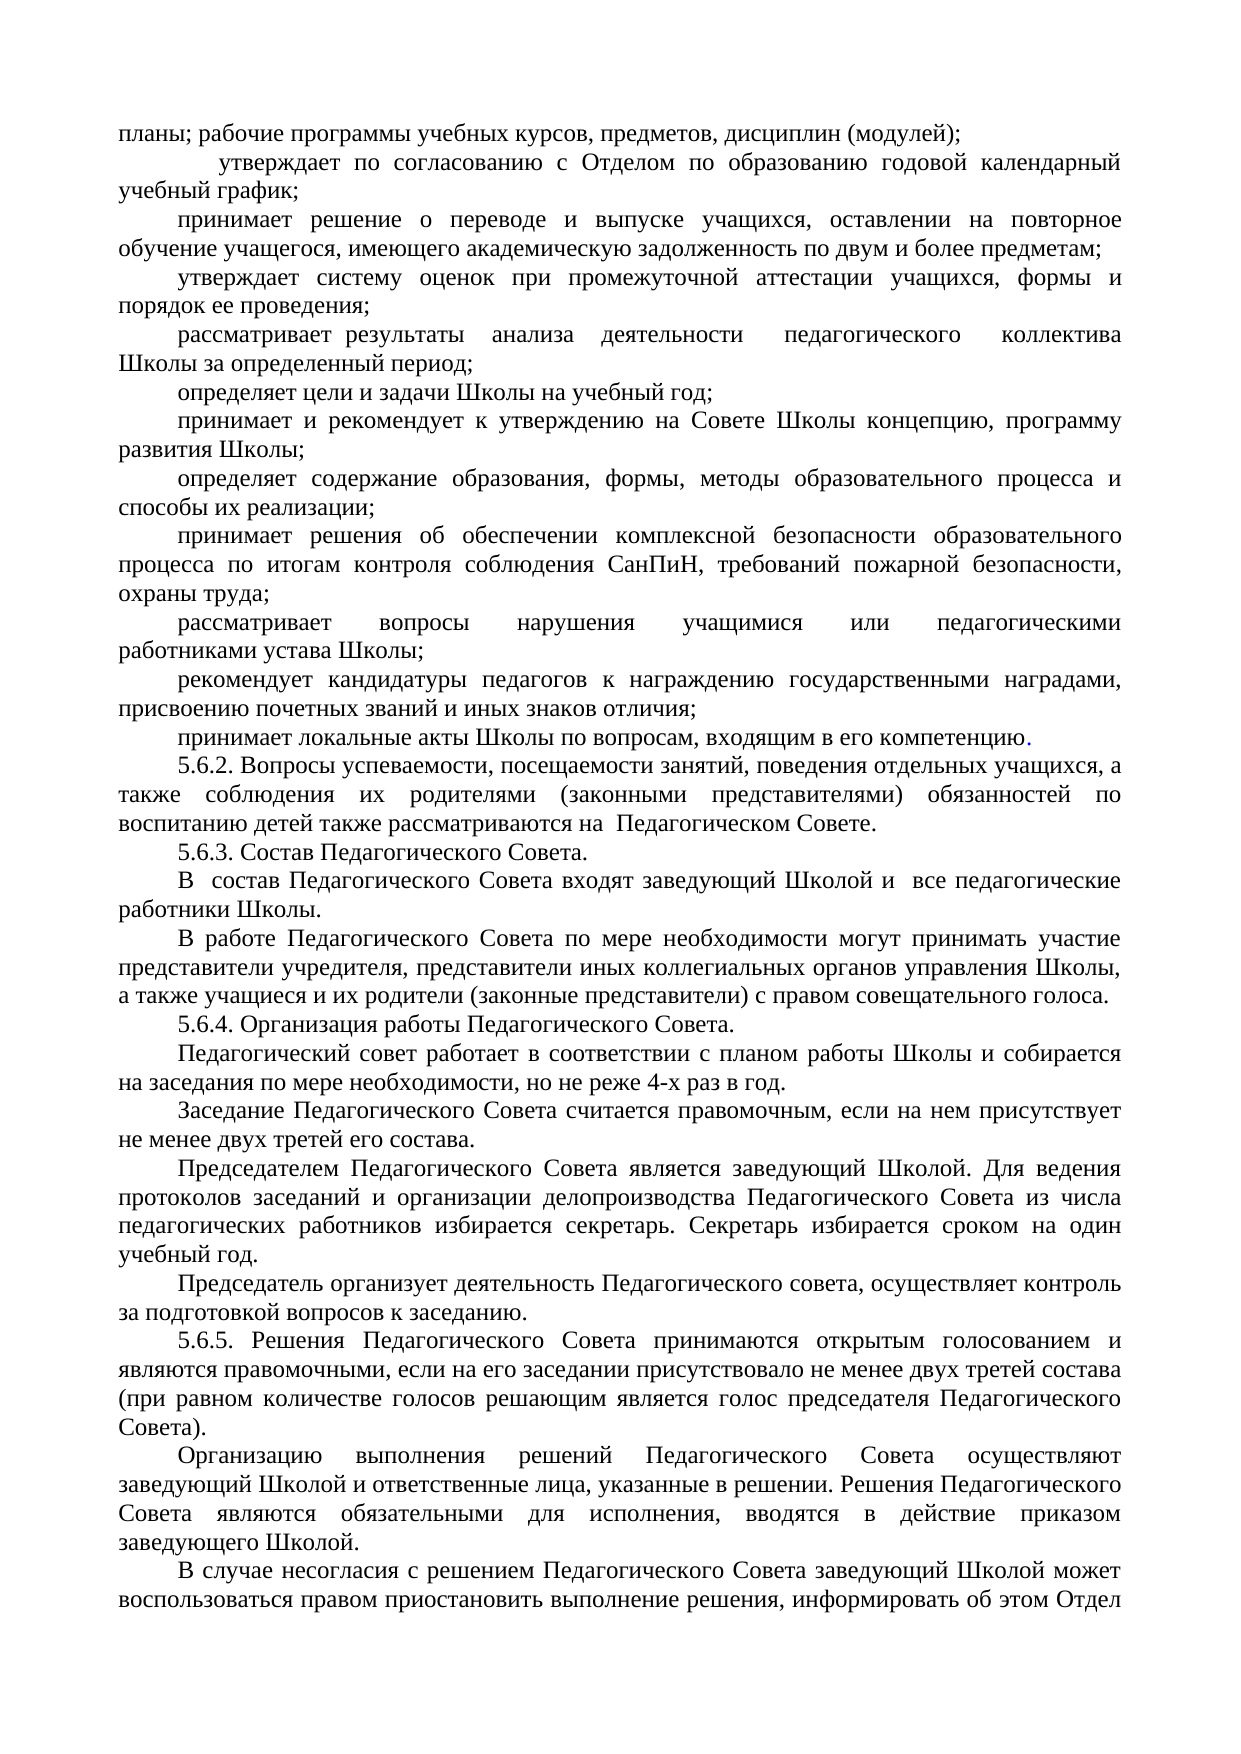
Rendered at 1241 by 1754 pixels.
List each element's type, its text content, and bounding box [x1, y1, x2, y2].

text Председателем Педагогического Совета является заведующий Школой. Для ведения протоколов заседаний и организации делопроизводства Педагогического Совета из числа педагогических работников избирается секретарь. Секретарь избирается сроком на один учебный год. [118, 1153, 1122, 1268]
text планы; рабочие программы учебных курсов, предметов, дисциплин (модулей); [118, 118, 1123, 147]
text В состав Педагогического Совета входят заведующий Школой и все педагогические работники Школы. [118, 866, 1122, 923]
text утверждает систему оценок при промежуточной аттестации учащихся, формы и порядок ее проведения; [118, 262, 1123, 319]
text 5.6.4. Организация работы Педагогического Совета. [118, 1009, 1122, 1038]
text определяет цели и задачи Школы на учебный год; [118, 377, 1123, 406]
text рассматривает вопросы нарушения учащимися или педагогическими работниками устава Школы; [118, 607, 1123, 664]
text принимает и рекомендует к утверждению на Совете Школы концепцию, программу развития Школы; [118, 406, 1123, 463]
text В случае несогласия с решением Педагогического Совета заведующий Школой может воспользоваться правом приостановить выполнение решения, информировать об этом Отдел [118, 1556, 1122, 1613]
text принимает локальные акты Школы по вопросам, входящим в его компетенцию. [118, 722, 1123, 751]
text принимает решения об обеспечении комплексной безопасности образовательного процесса по итогам контроля соблюдения СанПиН, требований пожарной безопасности, охраны труда; [118, 521, 1123, 607]
text рекомендует кандидатуры педагогов к награждению государственными наградами, присвоению почетных званий и иных знаков отличия; [118, 664, 1123, 722]
text Педагогический совет работает в соответствии с планом работы Школы и собирается на заседания по мере необходимости, но не реже 4-х раз в год. [118, 1038, 1122, 1096]
text 5.6.2. Вопросы успеваемости, посещаемости занятий, поведения отдельных учащихся, а также соблюдения их родителями (законными представителями) обязанностей по воспитанию детей также рассматриваются на Педагогическом Совете. [118, 751, 1123, 837]
text принимает решение о переводе и выпуске учащихся, оставлении на повторное обучение учащегося, имеющего академическую задолженность по двум и более предметам; [118, 204, 1123, 262]
text В работе Педагогического Совета по мере необходимости могут принимать участие представители учредителя, представители иных коллегиальных органов управления Школы, а также учащиеся и их родители (законные представители) с правом совещательного голоса. [118, 923, 1122, 1009]
text 5.6.5. Решения Педагогического Совета принимаются открытым голосованием и являются правомочными, если на его заседании присутствовало не менее двух третей состава (при равном количестве голосов решающим является голос председателя Педагогического Совета). [118, 1326, 1122, 1441]
text утверждает по согласованию с Отделом по образованию годовой календарный учебный график; [118, 147, 1122, 204]
text Заседание Педагогического Совета считается правомочным, если на нем присутствует не менее двух третей его состава. [118, 1096, 1122, 1153]
text Организацию выполнения решений Педагогического Совета осуществляют заведующий Школой и ответственные лица, указанные в решении. Решения Педагогического Совета являются обязательными для исполнения, вводятся в действие приказом заведующего Школой. [118, 1441, 1122, 1556]
text рассматривает результаты анализа деятельности педагогического коллектива Школы за определенный период; [118, 319, 1123, 377]
text определяет содержание образования, формы, методы образовательного процесса и способы их реализации; [118, 463, 1123, 521]
text 5.6.3. Состав Педагогического Совета. [118, 837, 1122, 866]
text Председатель организует деятельность Педагогического совета, осуществляет контроль за подготовкой вопросов к заседанию. [118, 1268, 1122, 1326]
